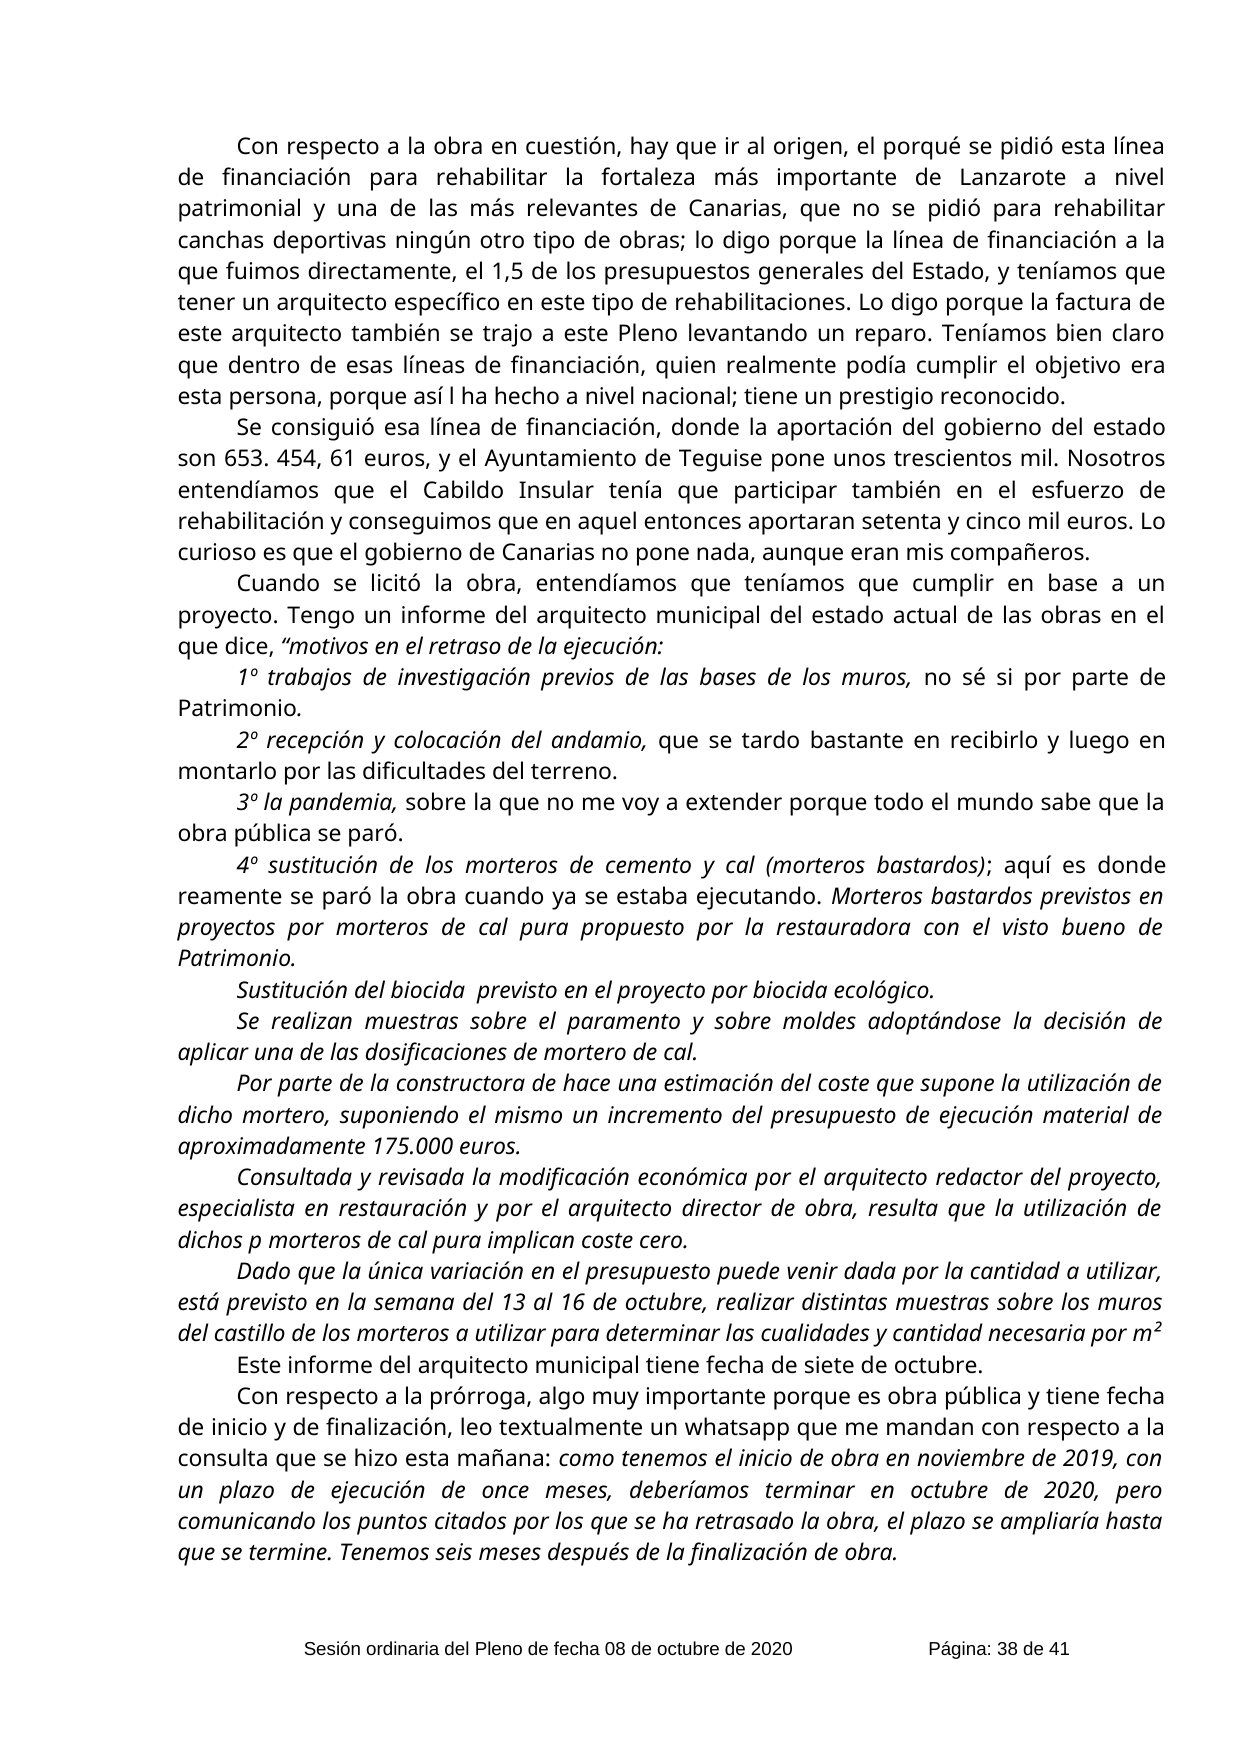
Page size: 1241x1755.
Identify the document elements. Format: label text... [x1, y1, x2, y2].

text 3º la pandemia, sobre la que no me voy a extender porque todo el mundo sabe que la obra pública se paró. [177, 786, 1167, 849]
text Con respecto a la obra en cuestión, hay que ir al origen, el porqué se pidió esta línea de financiación para rehabilitar la fortaleza más importante de Lanzarote a nivel patrimonial y una de las más relevantes de Canarias, que no se pidió para rehabilitar canchas deportivas ningún otro tipo de obras; lo digo porque la línea de financiación a la que fuimos directamente, el 1,5 de los presupuestos generales del Estado, y teníamos que tener un arquitecto específico en este tipo de rehabilitaciones. Lo digo porque la factura de este arquitecto también se trajo a este Pleno levantando un reparo. Teníamos bien claro que dentro de esas líneas de financiación, quien realmente podía cumplir el objetivo era esta persona, porque así l ha hecho a nivel nacional; tiene un prestigio reconocido. [177, 130, 1167, 411]
text Este informe del arquitecto municipal tiene fecha de siete de octubre. [177, 1349, 1167, 1380]
text Dado que la única variación en el presupuesto puede venir dada por la cantidad a utilizar, está previsto en la semana del 13 al 16 de octubre, realizar distintas muestras sobre los muros del castillo de los morteros a utilizar para determinar las cualidades y cantidad necesaria por m² [177, 1255, 1167, 1349]
text Sustitución del biocida previsto en el proyecto por biocida ecológico. [177, 974, 1167, 1005]
text Con respecto a la prórroga, algo muy importante porque es obra pública y tiene fecha de inicio y de finalización, leo textualmente un whatsapp que me mandan con respecto a la consulta que se hizo esta mañana: como tenemos el inicio de obra en noviembre de 2019, con un plazo de ejecución de once meses, deberíamos terminar en octubre de 2020, pero comunicando los puntos citados por los que se ha retrasado la obra, el plazo se ampliaría hasta que se termine. Tenemos seis meses después de la finalización de obra. [177, 1380, 1167, 1567]
text 1º trabajos de investigación previos de las bases de los muros, no sé si por parte de Patrimonio. [177, 661, 1167, 724]
text Se realizan muestras sobre el paramento y sobre moldes adoptándose la decisión de aplicar una de las dosificaciones de mortero de cal. [177, 1005, 1167, 1067]
text 2º recepción y colocación del andamio, que se tardo bastante en recibirlo y luego en montarlo por las dificultades del terreno. [177, 724, 1167, 786]
text 4º sustitución de los morteros de cemento y cal (morteros bastardos); aquí es donde reamente se paró la obra cuando ya se estaba ejecutando. Morteros bastardos previstos en proyectos por morteros de cal pura propuesto por la restauradora con el visto bueno de Patrimonio. [177, 849, 1167, 974]
text Consultada y revisada la modificación económica por el arquitecto redactor del proyecto, especialista en restauración y por el arquitecto director de obra, resulta que la utilización de dichos p morteros de cal pura implican coste cero. [177, 1161, 1167, 1255]
text Se consiguió esa línea de financiación, donde la aportación del gobierno del estado son 653. 454, 61 euros, y el Ayuntamiento de Teguise pone unos trescientos mil. Nosotros entendíamos que el Cabildo Insular tenía que participar también en el esfuerzo de rehabilitación y conseguimos que en aquel entonces aportaran setenta y cinco mil euros. Lo curioso es que el gobierno de Canarias no pone nada, aunque eran mis compañeros. [177, 411, 1167, 567]
text Cuando se licitó la obra, entendíamos que teníamos que cumplir en base a un proyecto. Tengo un informe del arquitecto municipal del estado actual de las obras en el que dice, “motivos en el retraso de la ejecución: [177, 567, 1167, 661]
text Por parte de la constructora de hace una estimación del coste que supone la utilización de dicho mortero, suponiendo el mismo un incremento del presupuesto de ejecución material de aproximadamente 175.000 euros. [177, 1067, 1167, 1161]
